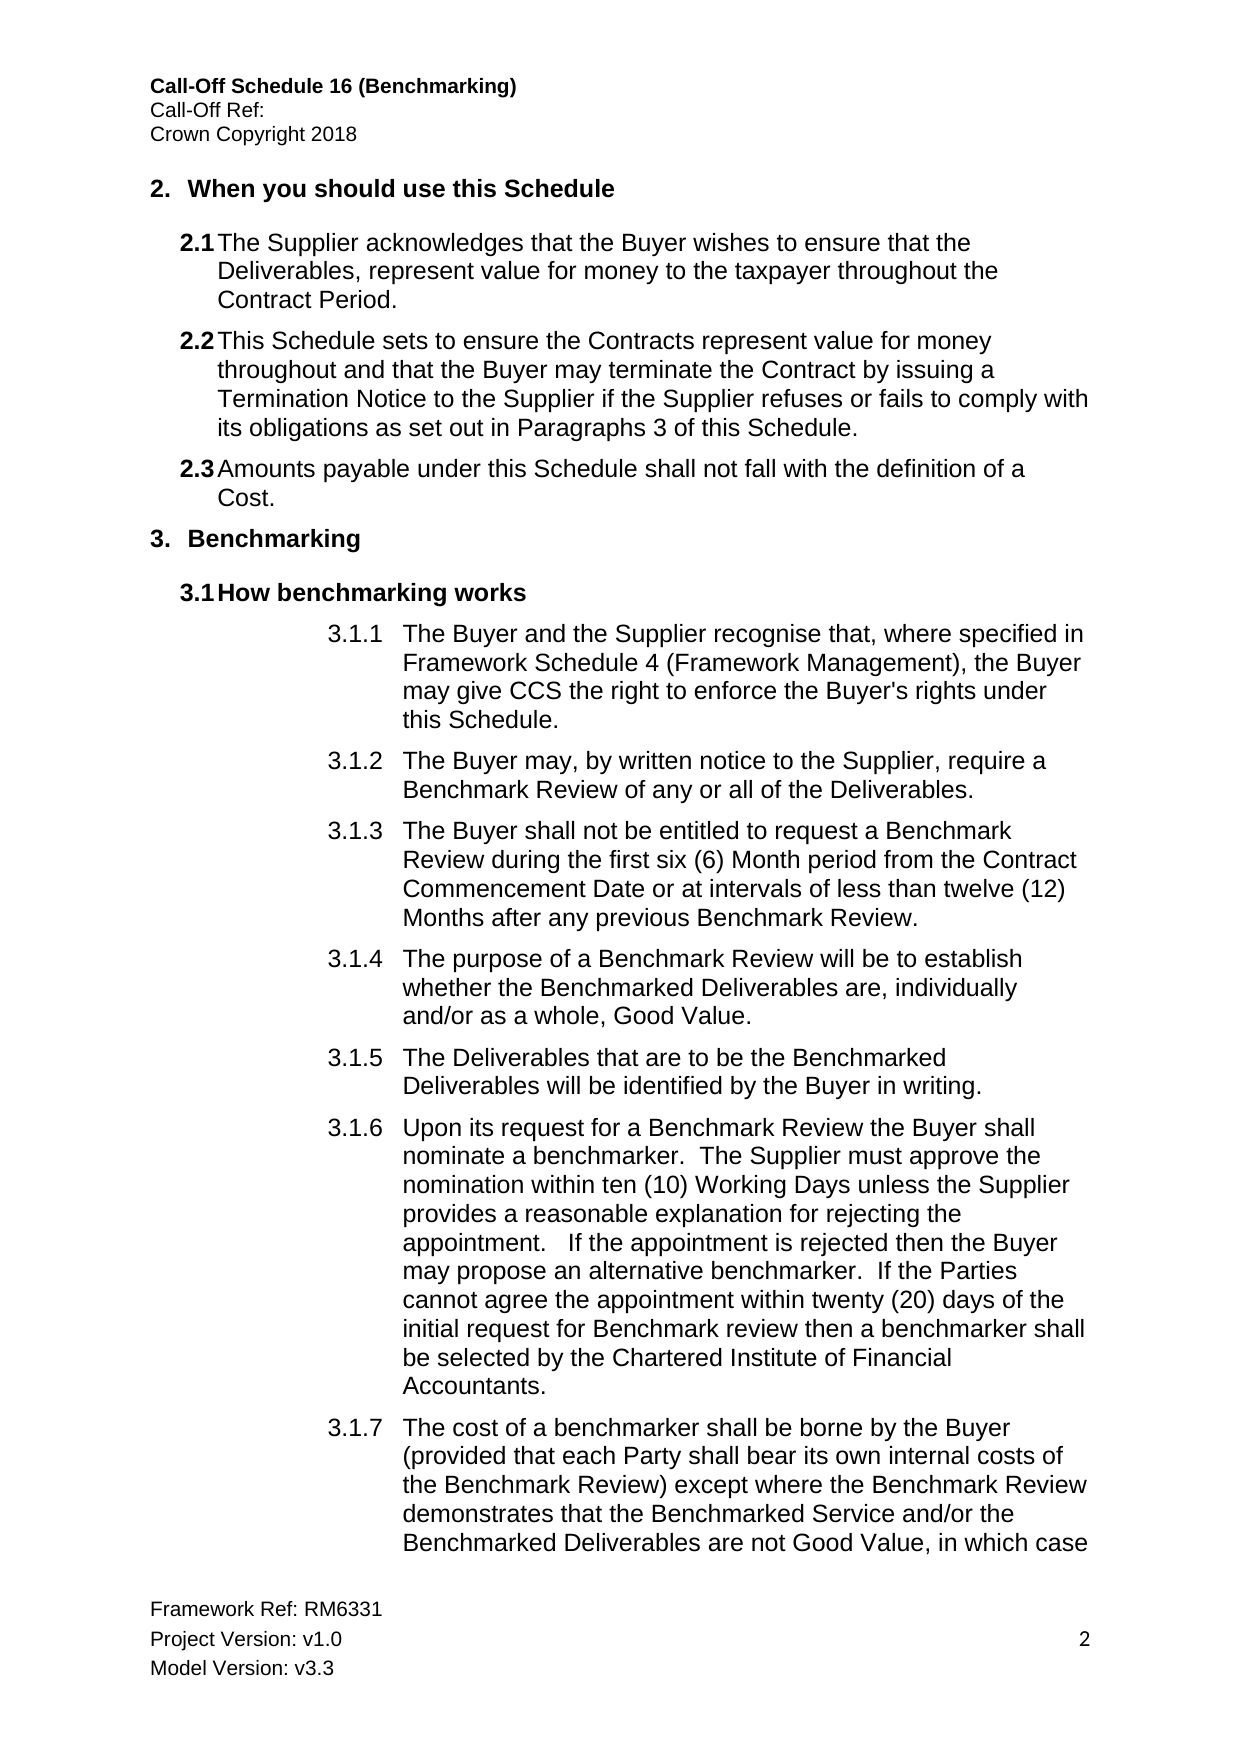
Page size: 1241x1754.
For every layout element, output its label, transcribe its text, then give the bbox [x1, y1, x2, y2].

list The Deliverables that are to be the Benchmarked Deliverables will be identified by the Buyer in writing. [327, 1042, 1090, 1100]
list When you should use this Schedule [150, 174, 1090, 202]
list The purpose of a Benchmark Review will be to establish whether the Benchmarked Deliverables are, individually and/or as a whole, Good Value. [327, 944, 1090, 1030]
list The Buyer may, by written notice to the Supplier, require a Benchmark Review of any or all of the Deliverables. [327, 746, 1090, 804]
list Benchmarking [150, 524, 1090, 552]
list Upon its request for a Benchmark Review the Buyer shall nominate a benchmarker. The Supplier must approve the nomination within ten (10) Working Days unless the Supplier provides a reasonable explanation for rejecting the appointment. If the appointment is rejected then the Buyer may propose an alternative benchmarker. If the Parties cannot agree the appointment within twenty (20) days of the initial request for Benchmark review then a benchmarker shall be selected by the Chartered Institute of Financial Accountants. [327, 1112, 1090, 1400]
list The Buyer shall not be entitled to request a Benchmark Review during the first six (6) Month period from the Contract Commencement Date or at intervals of less than twelve (12) Months after any previous Benchmark Review. [327, 816, 1090, 931]
list How benchmarking works [179, 577, 1090, 606]
list The Supplier acknowledges that the Buyer wishes to ensure that the Deliverables, represent value for money to the taxpayer throughout the Contract Period. [179, 227, 1090, 314]
list The cost of a benchmarker shall be borne by the Buyer (provided that each Party shall bear its own internal costs of the Benchmark Review) except where the Benchmark Review demonstrates that the Benchmarked Service and/or the Benchmarked Deliverables are not Good Value, in which case [327, 1412, 1090, 1556]
list This Schedule sets to ensure the Contracts represent value for money throughout and that the Buyer may terminate the Contract by issuing a Termination Notice to the Supplier if the Supplier refuses or fails to comply with its obligations as set out in Paragraphs 3 of this Schedule. [179, 326, 1090, 441]
list The Buyer and the Supplier recognise that, where specified in Framework Schedule 4 (Framework Management), the Buyer may give CCS the right to enforce the Buyer's rights under this Schedule. [327, 619, 1090, 734]
list Amounts payable under this Schedule shall not fall with the definition of a Cost. [179, 454, 1090, 511]
